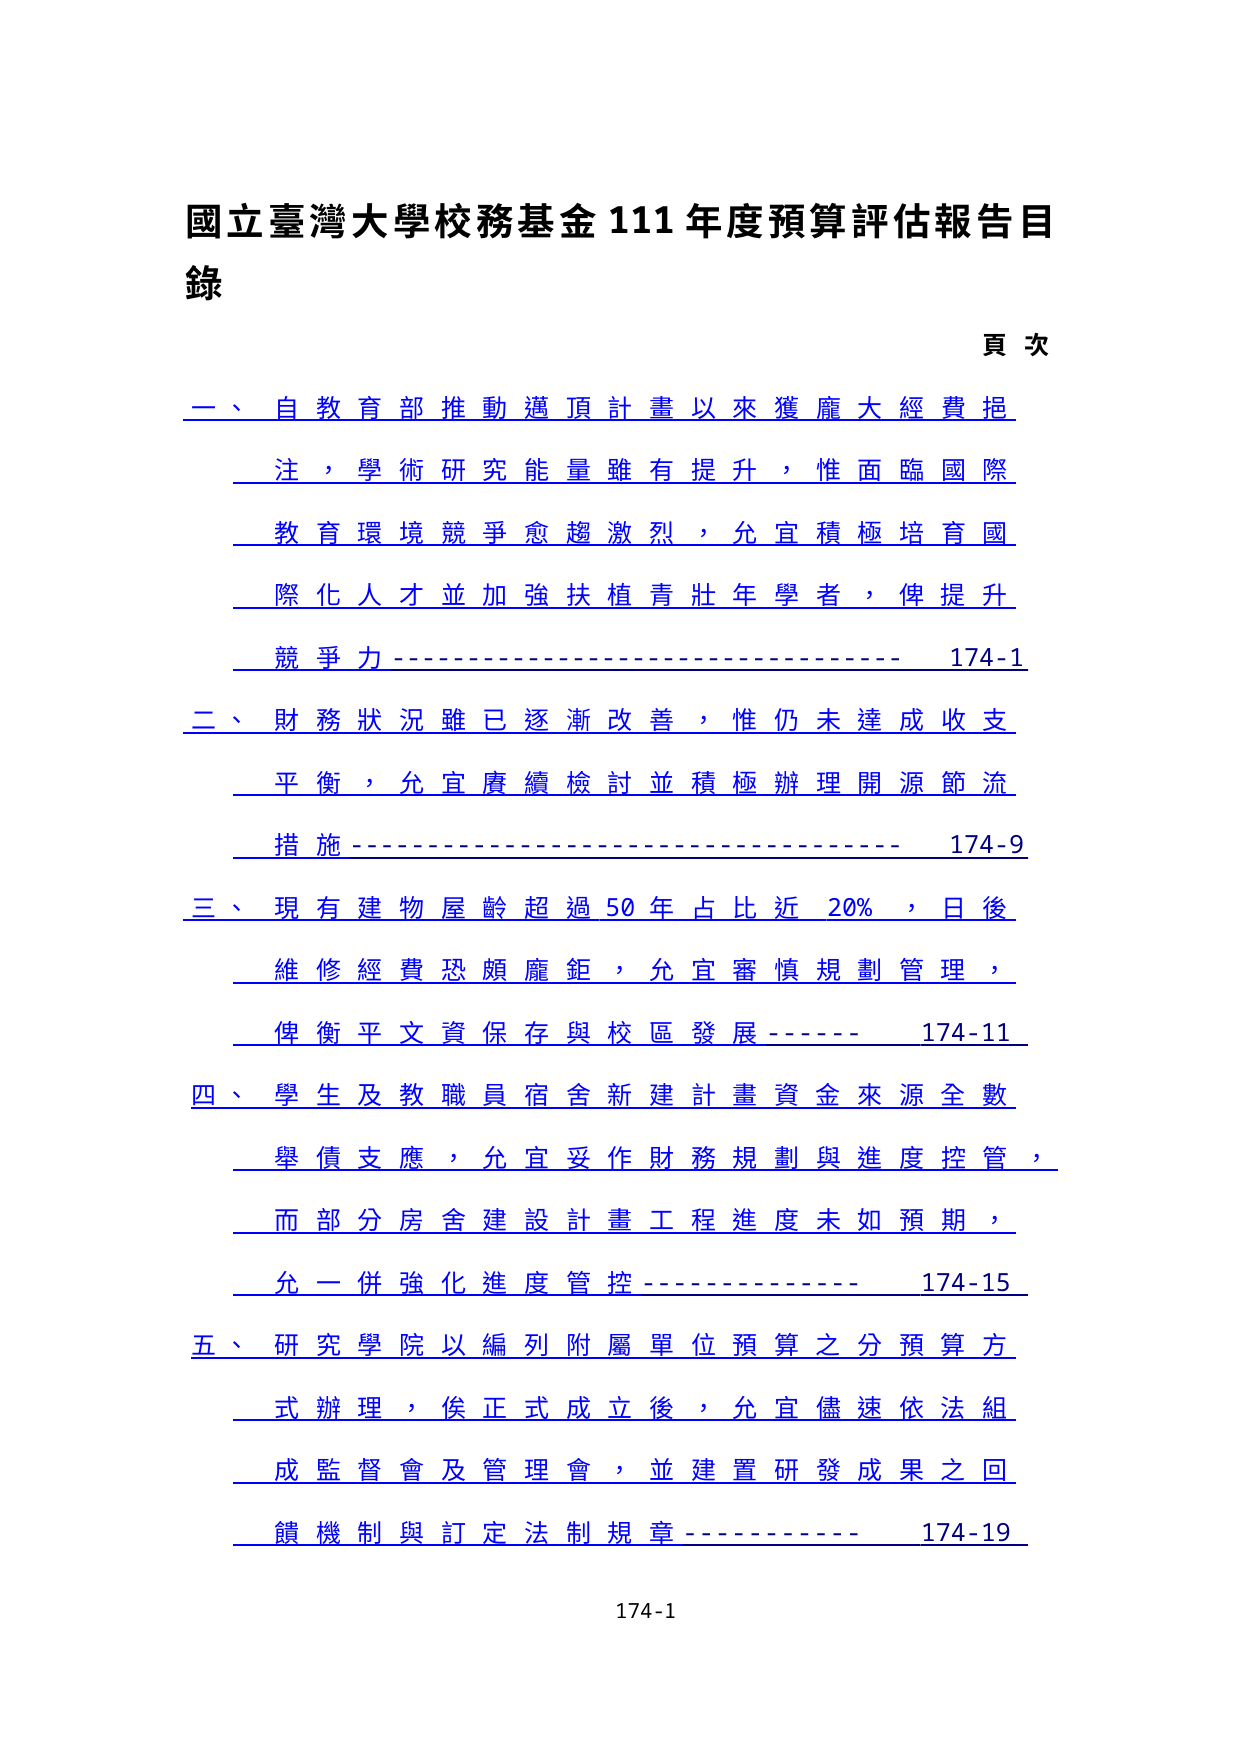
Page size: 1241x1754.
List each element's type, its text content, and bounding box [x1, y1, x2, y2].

text 二、財務狀況雖已逐漸改善，惟仍未達成收支平衡，允宜賡續檢討並積極辦理開源節流措施 174-9 [183, 677, 1028, 865]
text 頁次 [183, 302, 1058, 365]
text 三、現有建物屋齡超過50年占比近20%，日後維修經費恐頗龐鉅，允宜審慎規劃管理，俾衡平文資保存與校區發展 174-11 [183, 865, 1028, 1052]
text 四、學生及教職員宿舍新建計畫資金來源全數舉債支應，允宜妥作財務規劃與進度控管，而部分房舍建設計畫工程進度未如預期，允一併強化進度管控 174-15 [183, 1052, 1028, 1302]
text 一、自教育部推動邁頂計畫以來獲龐大經費挹注，學術研究能量雖有提升，惟面臨國際教育環境競爭愈趨激烈，允宜積極培育國際化人才並加強扶植青壯年學者，俾提升競爭力 174-1 [183, 365, 1028, 677]
text 五、研究學院以編列附屬單位預算之分預算方式辦理，俟正式成立後，允宜儘速依法組成監督會及管理會，並建置研發成果之回饋機制與訂定法制規章 174-19 [183, 1302, 1028, 1552]
text 國立臺灣大學校務基金111年度預算評估報告目錄 [183, 177, 1058, 302]
